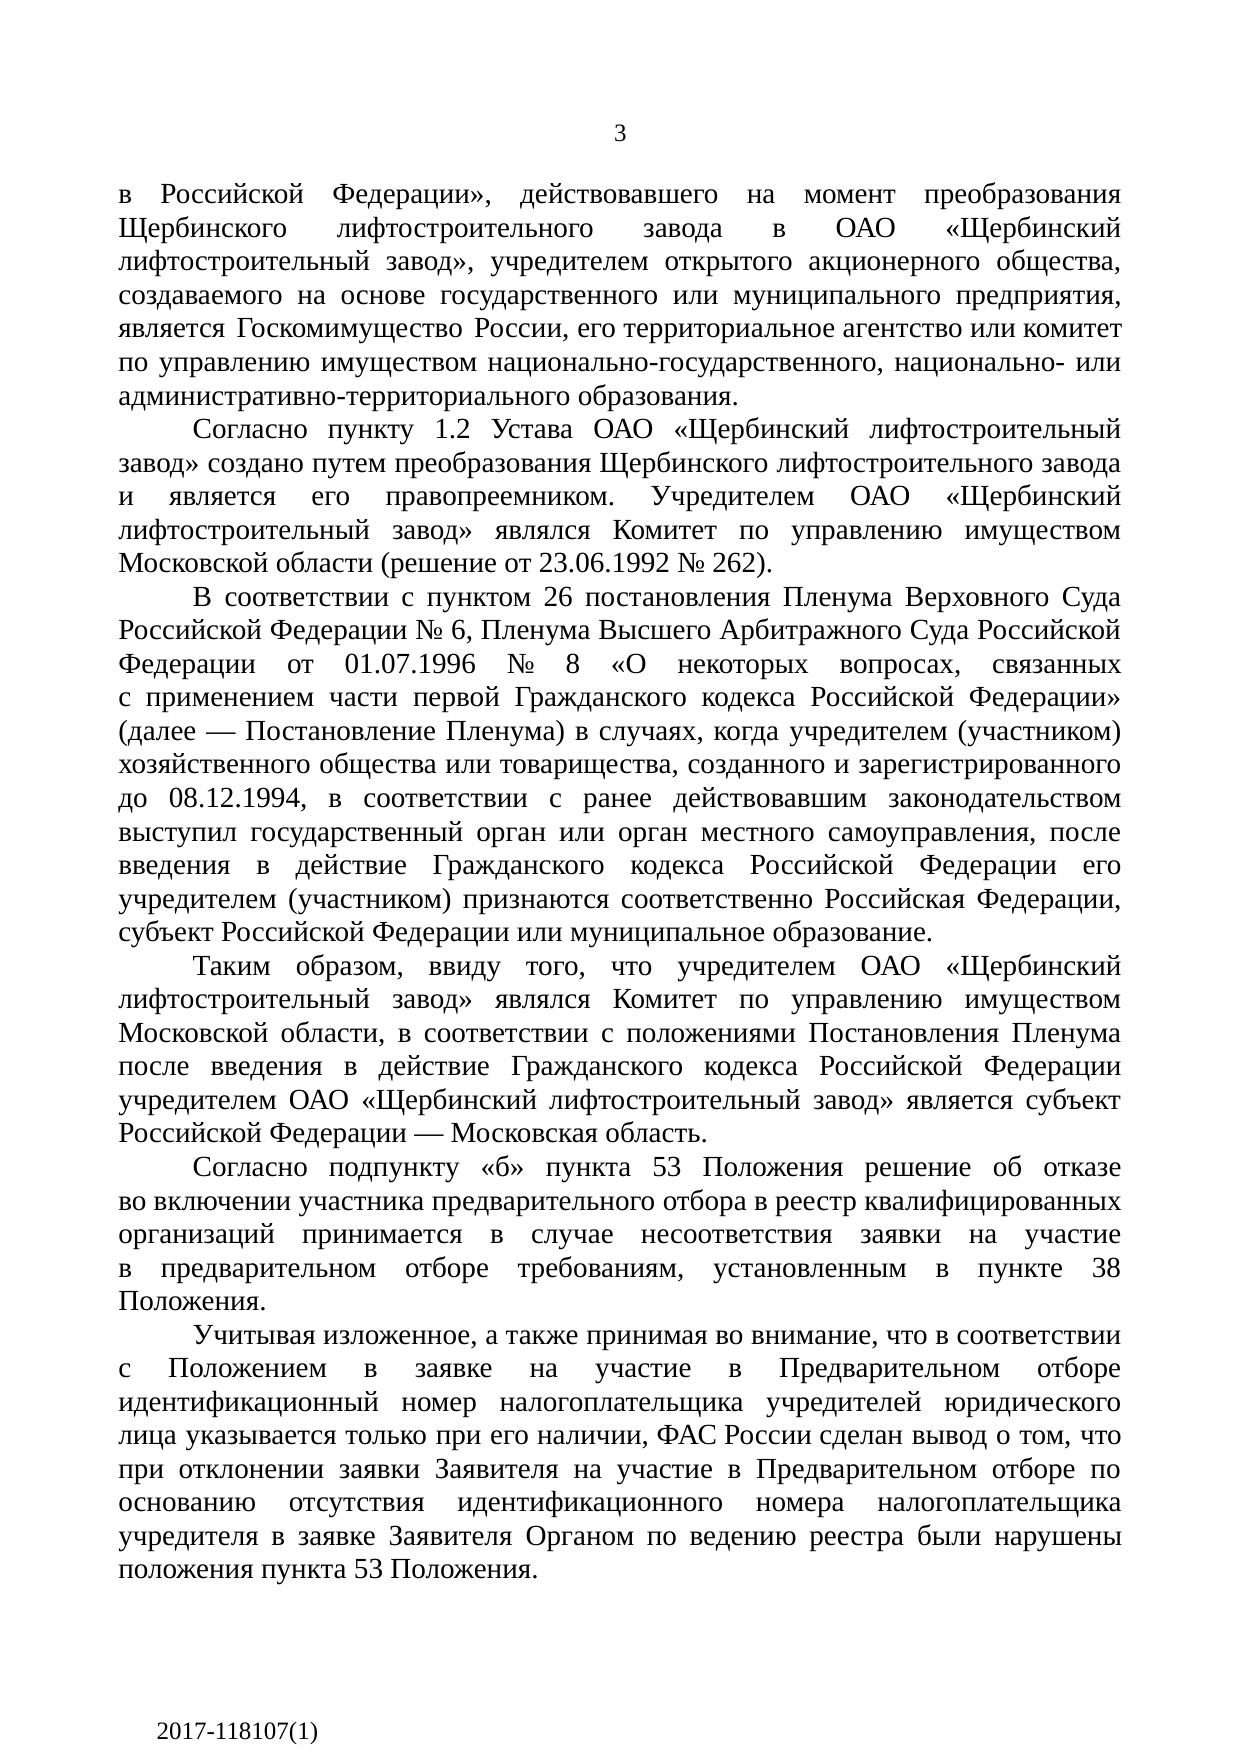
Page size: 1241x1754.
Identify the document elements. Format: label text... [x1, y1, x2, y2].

text Согласно пункту 1.2 Устава ОАО «Щербинский лифтостроительный завод» создано путем преобразования Щербинского лифтостроительного завода и является его правопреемником. Учредителем ОАО «Щербинский лифтостроительный завод» являлся Комитет по управлению имуществом Московской области (решение от 23.06.1992 № 262). [118, 411, 1122, 579]
text В соответствии с пунктом 26 постановления Пленума Верховного Суда Российской Федерации № 6, Пленума Высшего Арбитражного Суда Российской Федерации от 01.07.1996 № 8 «О некоторых вопросах, связанных с применением части первой Гражданского кодекса Российской Федерации» (далее — Постановление Пленума) в случаях, когда учредителем (участником) хозяйственного общества или товарищества, созданного и зарегистрированного до 08.12.1994, в соответствии с ранее действовавшим законодательством выступил государственный орган или орган местного самоуправления, после введения в действие Гражданского кодекса Российской Федерации его учредителем (участником) признаются соответственно Российская Федерации, субъект Российской Федерации или муниципальное образование. [118, 579, 1122, 948]
text 2017-118107(1) [156, 1716, 402, 1745]
text Учитывая изложенное, а также принимая во внимание, что в соответствии с Положением в заявке на участие в Предварительном отборе идентификационный номер налогоплательщика учредителей юридического лица указывается только при его наличии, ФАС России сделан вывод о том, что при отклонении заявки Заявителя на участие в Предварительном отборе по основанию отсутствия идентификационного номера налогоплательщика учредителя в заявке Заявителя Органом по ведению реестра были нарушены положения пункта 53 Положения. [118, 1317, 1122, 1585]
text Таким образом, ввиду того, что учредителем ОАО «Щербинский лифтостроительный завод» являлся Комитет по управлению имуществом Московской области, в соответствии с положениями Постановления Пленума после введения в действие Гражданского кодекса Российской Федерации учредителем ОАО «Щербинский лифтостроительный завод» является субъект Российской Федерации — Московская область. [118, 948, 1122, 1149]
text [148, 1687, 431, 1754]
text в Российской Федерации», действовавшего на момент преобразования Щербинского лифтостроительного завода в ОАО «Щербинский лифтостроительный завод», учредителем открытого акционерного общества, создаваемого на основе государственного или муниципального предприятия, является Госкомимущество России, его территориальное агентство или комитет по управлению имуществом национально-государственного, национально- или административно-территориального образования. [118, 176, 1122, 411]
text Согласно подпункту «б» пункта 53 Положения решение об отказе во включении участника предварительного отбора в реестр квалифицированных организаций принимается в случае несоответствия заявки на участие в предварительном отборе требованиям, установленным в пункте 38 Положения. [118, 1149, 1122, 1317]
